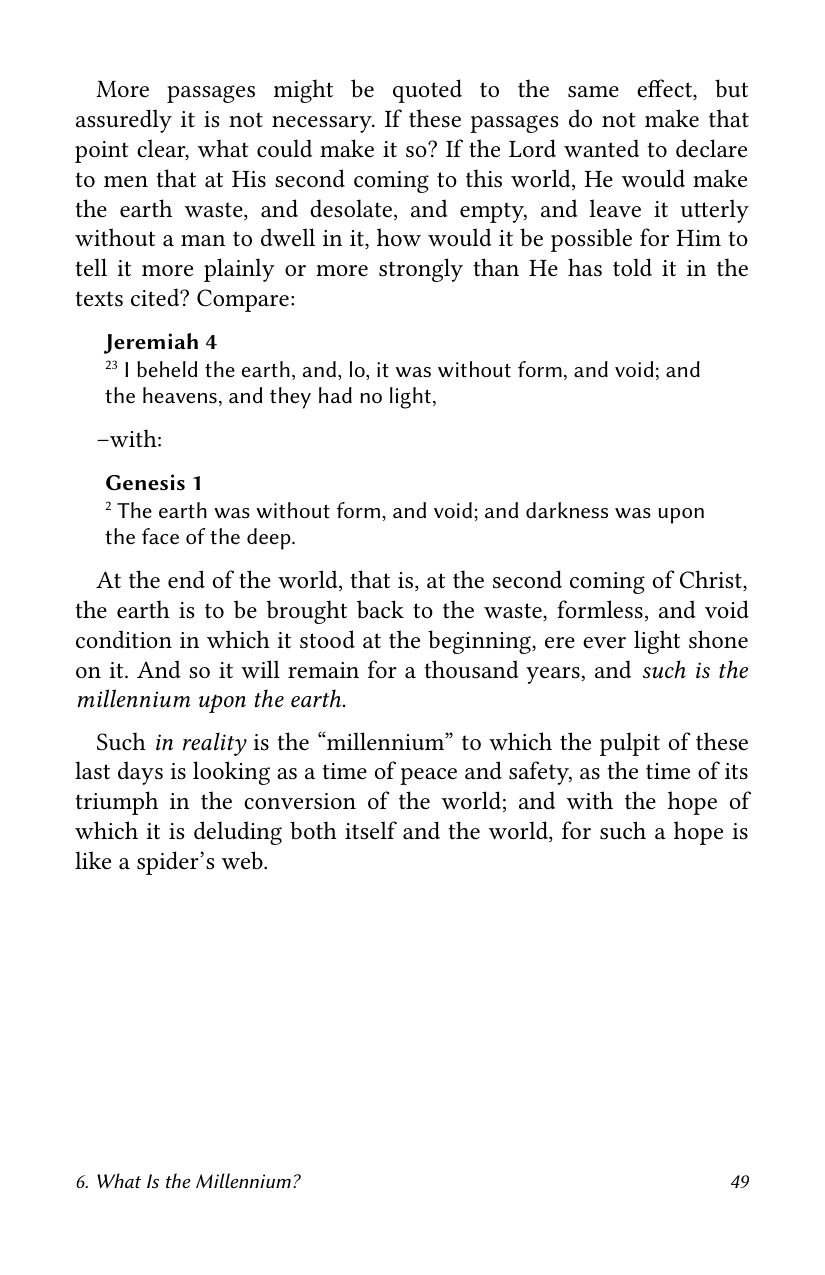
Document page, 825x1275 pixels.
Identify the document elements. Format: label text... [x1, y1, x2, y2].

text Genesis 1 [105, 470, 750, 496]
text Jeremiah 4 [105, 329, 750, 355]
text More passages might be quoted to the same effect, but assuredly it is not necessary. If these passages do not make that point clear, what could make it so? If the Lord wanted to declare to men that at His second coming to this world, He would make the earth waste, and desolate, and empty, and leave it utterly without a man to dwell in it, how would it be possible for Him to tell it more plainly or more strongly than He has told it in the texts cited? Compare: [75, 75, 750, 313]
text –with: [75, 425, 750, 454]
text 23 I beheld the earth, and, lo, it was without form, and void; and the heavens, and they had no light, [105, 357, 720, 409]
text Such in reality is the “millennium” to which the pulpit of these last days is looking as a time of peace and safety, as the time of its triumph in the conversion of the world; and with the hope of which it is deluding both itself and the world, for such a hope is like a spider’s web. [75, 727, 750, 876]
text At the end of the world, that is, at the second coming of Christ, the earth is to be brought back to the waste, formless, and void condition in which it stood at the beginning, ere ever light shone on it. And so it will remain for a thousand years, and such is the millennium upon the earth. [75, 566, 750, 714]
text 2 The earth was without form, and void; and darkness was upon the face of the deep. [105, 498, 720, 550]
